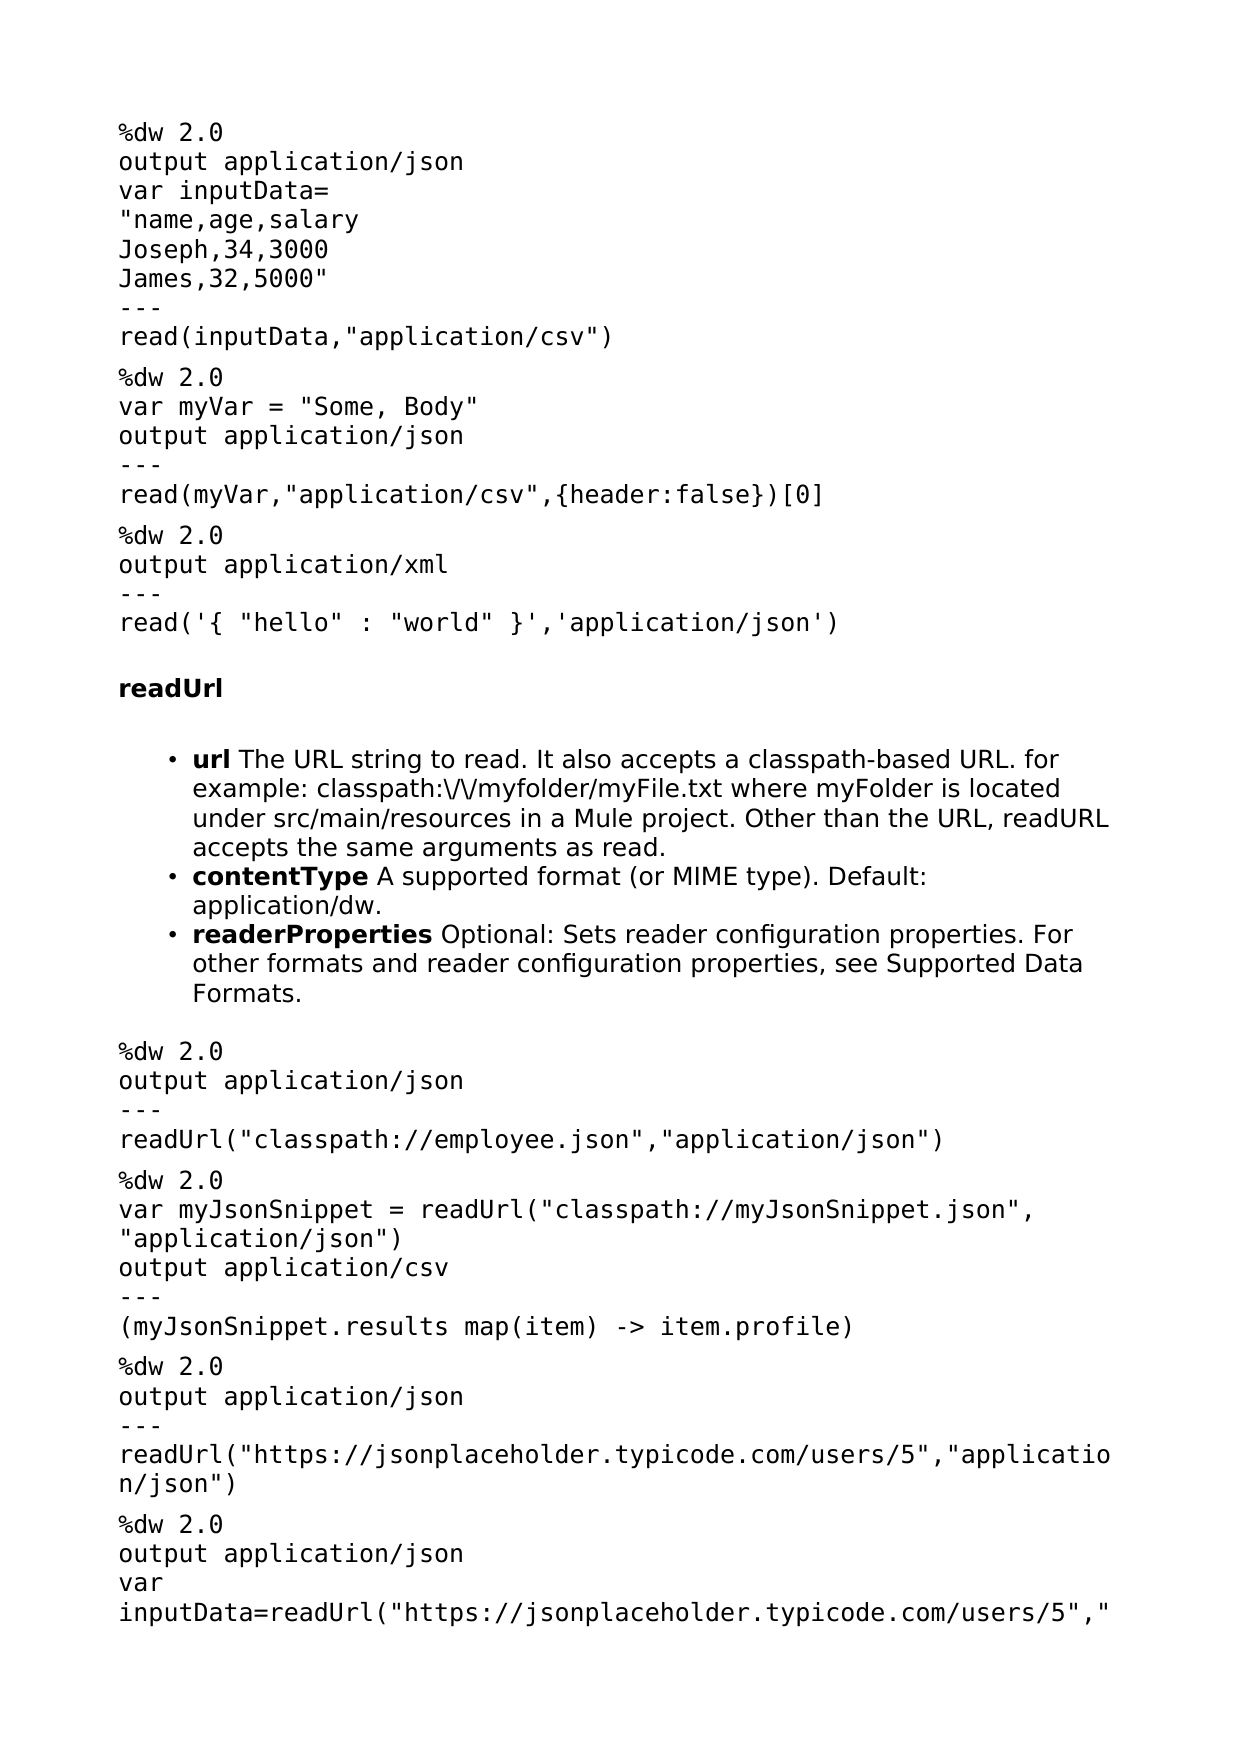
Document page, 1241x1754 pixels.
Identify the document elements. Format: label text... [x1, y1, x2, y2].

text %dw 2.0 output application/json var inputData= "name,age,salary Joseph,34,3000 James,32,5000" --- read(inputData,"application/csv") [118, 118, 1122, 351]
text %dw 2.0 output application/json --- readUrl("classpath://employee.json","application/json") [118, 1037, 1122, 1154]
subtitle readUrl [118, 674, 1122, 703]
list contentType A supported format (or MIME type). Default: application/dw. [177, 862, 1122, 920]
text %dw 2.0 output application/xml --- read('{ "hello" : "world" }','application/json') [118, 521, 1122, 637]
text %dw 2.0 output application/json var inputData=readUrl("https://jsonplaceholder.typicode.com/users/5"," [118, 1510, 1122, 1627]
text %dw 2.0 var myJsonSnippet = readUrl("classpath://myJsonSnippet.json", "application/json") output application/csv --- (myJsonSnippet.results map(item) -> item.profile) [118, 1166, 1122, 1341]
text %dw 2.0 var myVar = "Some, Body" output application/json --- read(myVar,"application/csv",{header:false})[0] [118, 363, 1122, 509]
text %dw 2.0 output application/json --- readUrl("https://jsonplaceholder.typicode.com/users/5","application/json") [118, 1353, 1122, 1498]
list readerProperties Optional: Sets reader configuration properties. For other formats and reader configuration properties, see Supported Data Formats. [177, 920, 1122, 1008]
list url The URL string to read. It also accepts a classpath-based URL. for example: classpath:\/\/myfolder/myFile.txt where myFolder is located under src/main/resources in a Mule project. Other than the URL, readURL accepts the same arguments as read. [177, 745, 1122, 862]
